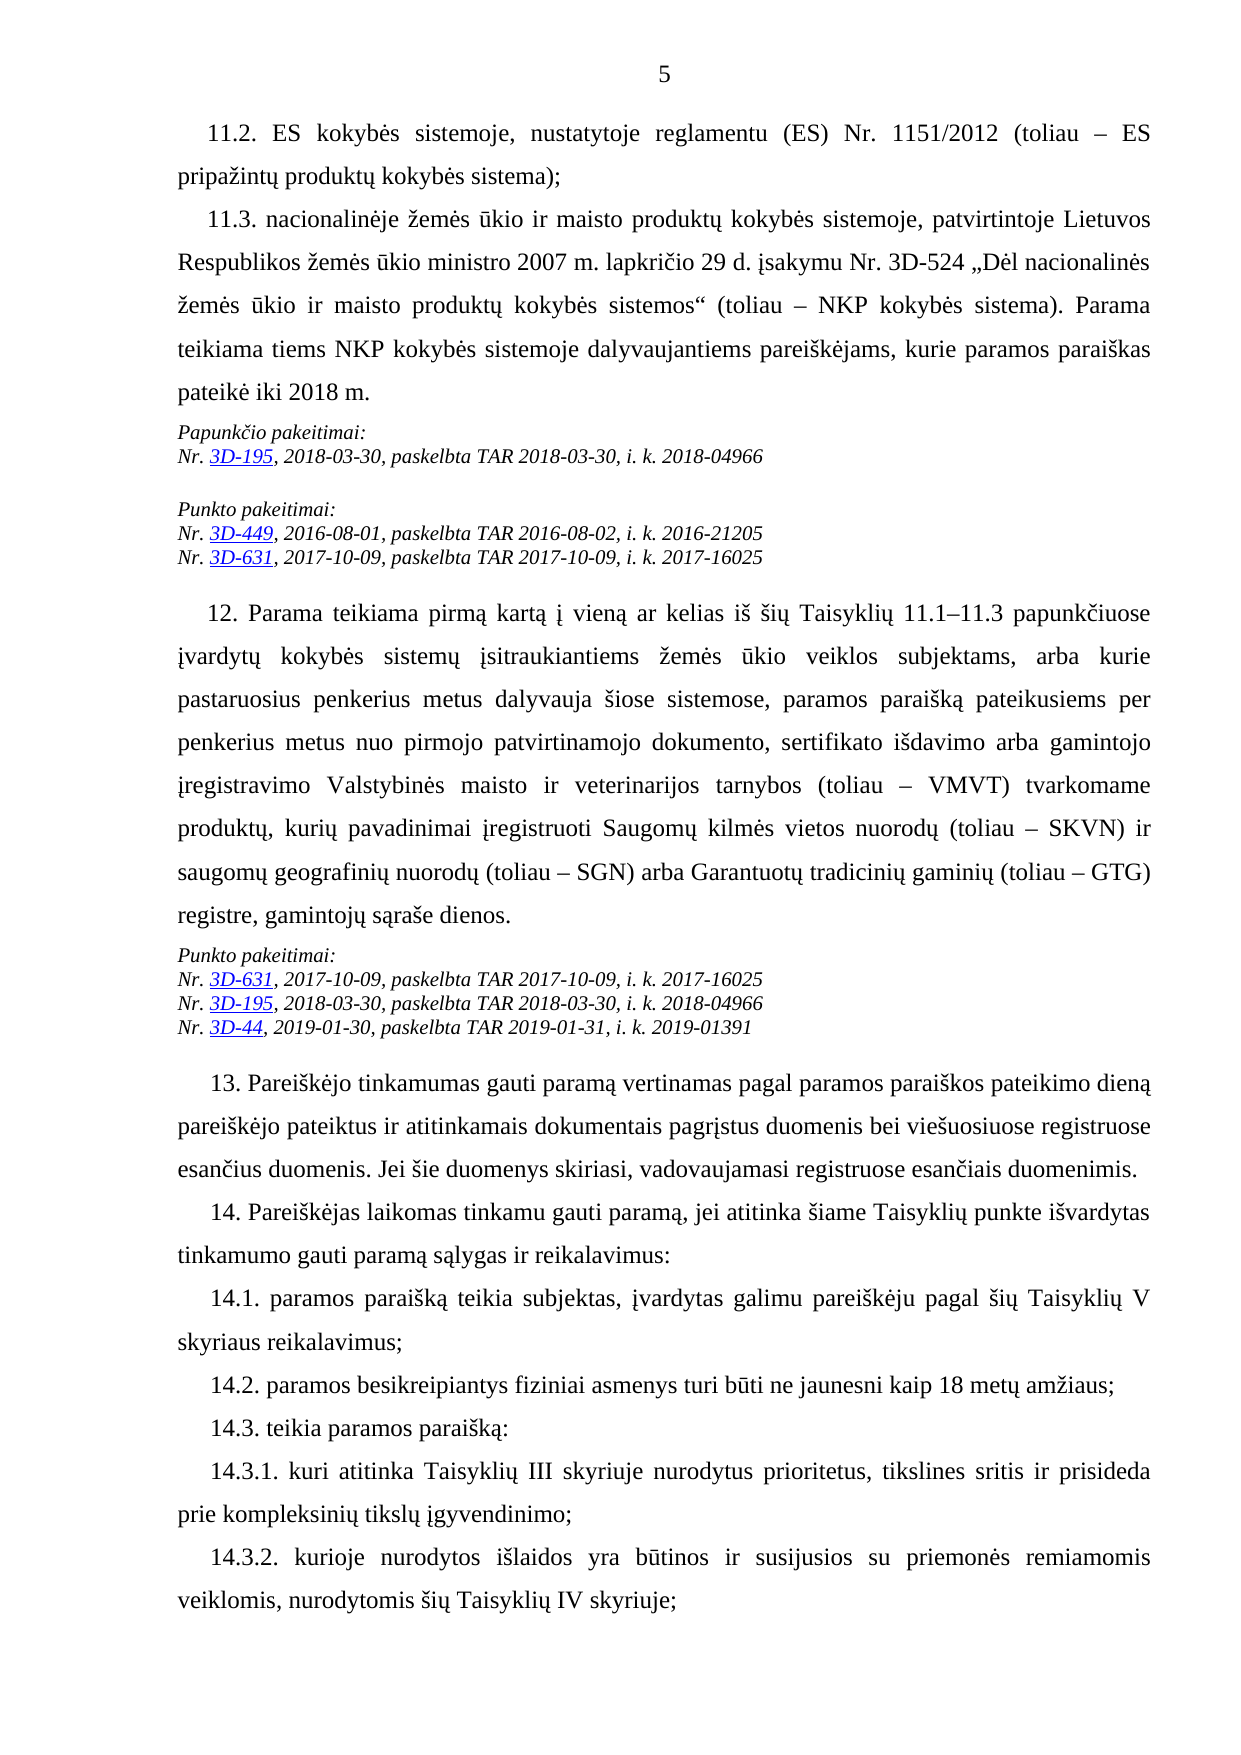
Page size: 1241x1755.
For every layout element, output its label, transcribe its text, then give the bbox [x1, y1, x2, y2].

text 14.1. paramos paraišką teikia subjektas, įvardytas galimu pareiškėju pagal šių Taisyklių V skyriaus reikalavimus; [177, 1283, 1152, 1355]
text 14. Pareiškėjas laikomas tinkamu gauti paramą, jei atitinka šiame Taisyklių punkte išvardytas tinkamumo gauti paramą sąlygas ir reikalavimus: [177, 1197, 1152, 1269]
text 14.3.2. kurioje nurodytos išlaidos yra būtinos ir susijusios su priemonės remiamomis veiklomis, nurodytomis šių Taisyklių IV skyriuje; [177, 1542, 1152, 1614]
text 14.2. paramos besikreipiantys fiziniai asmenys turi būti ne jaunesni kaip 18 metų amžiaus; [177, 1370, 1152, 1398]
text Nr. 3D-631, 2017-10-09, paskelbta TAR 2017-10-09, i. k. 2017-16025 [177, 967, 1152, 991]
text Nr. 3D-449, 2016-08-01, paskelbta TAR 2016-08-02, i. k. 2016-21205 [177, 521, 1152, 545]
text Nr. 3D-195, 2018-03-30, paskelbta TAR 2018-03-30, i. k. 2018-04966 [177, 991, 1152, 1015]
text 14.3. teikia paramos paraišką: [177, 1413, 1152, 1442]
text Nr. 3D-631, 2017-10-09, paskelbta TAR 2017-10-09, i. k. 2017-16025 [177, 545, 1152, 569]
text Nr. 3D-44, 2019-01-30, paskelbta TAR 2019-01-31, i. k. 2019-01391 [177, 1015, 1152, 1039]
text 12. Parama teikiama pirmą kartą į vieną ar kelias iš šių Taisyklių 11.1–11.3 papunkčiuose įvardytų kokybės sistemų įsitraukiantiems žemės ūkio veiklos subjektams, arba kurie pastaruosius penkerius metus dalyvauja šiose sistemose, paramos paraišką pateikusiems per penkerius metus nuo pirmojo patvirtinamojo dokumento, sertifikato išdavimo arba gamintojo įregistravimo Valstybinės maisto ir veterinarijos tarnybos (toliau – VMVT) tvarkomame produktų, kurių pavadinimai įregistruoti Saugomų kilmės vietos nuorodų (toliau – SKVN) ir saugomų geografinių nuorodų (toliau – SGN) arba Garantuotų tradicinių gaminių (toliau – GTG) registre, gamintojų sąraše dienos. [177, 598, 1152, 928]
text 11.3. nacionalinėje žemės ūkio ir maisto produktų kokybės sistemoje, patvirtintoje Lietuvos Respublikos žemės ūkio ministro 2007 m. lapkričio 29 d. įsakymu Nr. 3D-524 „Dėl nacionalinės žemės ūkio ir maisto produktų kokybės sistemos“ (toliau – NKP kokybės sistema). Parama teikiama tiems NKP kokybės sistemoje dalyvaujantiems pareiškėjams, kurie paramos paraiškas pateikė iki 2018 m. [177, 204, 1152, 406]
text 14.3.1. kuri atitinka Taisyklių III skyriuje nurodytus prioritetus, tikslines sritis ir prisideda prie kompleksinių tikslų įgyvendinimo; [177, 1456, 1152, 1528]
text Punkto pakeitimai: [177, 943, 1152, 967]
text 13. Pareiškėjo tinkamumas gauti paramą vertinamas pagal paramos paraiškos pateikimo dieną pareiškėjo pateiktus ir atitinkamais dokumentais pagrįstus duomenis bei viešuosiuose registruose esančius duomenis. Jei šie duomenys skiriasi, vadovaujamasi registruose esančiais duomenimis. [177, 1068, 1152, 1183]
text 11.2. ES kokybės sistemoje, nustatytoje reglamentu (ES) Nr. 1151/2012 (toliau – ES pripažintų produktų kokybės sistema); [177, 118, 1152, 190]
text Punkto pakeitimai: [177, 497, 1152, 521]
text Papunkčio pakeitimai: [177, 420, 1152, 444]
text Nr. 3D-195, 2018-03-30, paskelbta TAR 2018-03-30, i. k. 2018-04966 [177, 444, 1152, 468]
